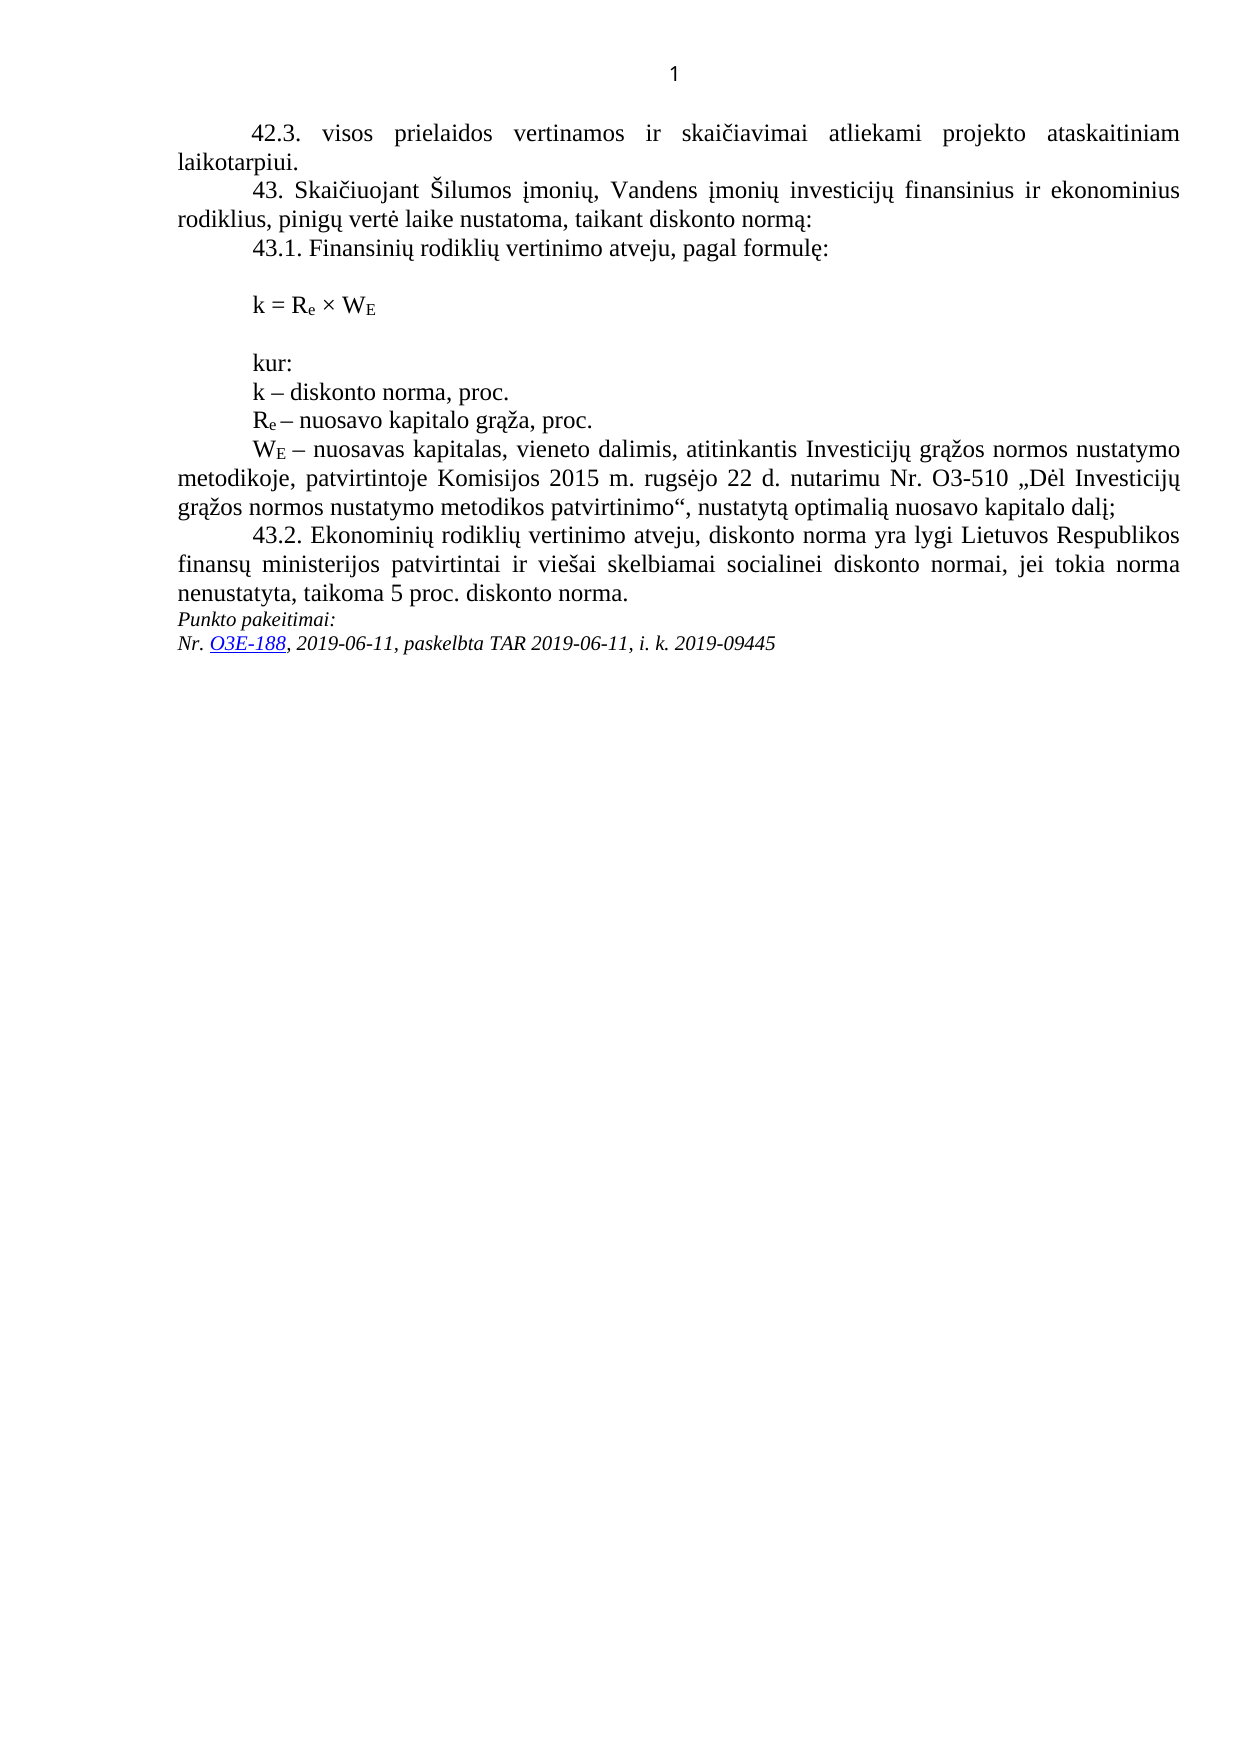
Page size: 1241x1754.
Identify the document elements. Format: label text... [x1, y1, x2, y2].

text k = Re × WE [177, 291, 1181, 319]
text 43.1. Finansinių rodiklių vertinimo atveju, pagal formulę: [177, 233, 1181, 262]
text Punkto pakeitimai: [177, 607, 1181, 631]
text 43. Skaičiuojant Šilumos įmonių, Vandens įmonių investicijų finansinius ir ekonominius rodiklius, pinigų vertė laike nustatoma, taikant diskonto normą: [177, 176, 1181, 233]
text 43.2. Ekonominių rodiklių vertinimo atveju, diskonto norma yra lygi Lietuvos Respublikos finansų ministerijos patvirtintai ir viešai skelbiamai socialinei diskonto normai, jei tokia norma nenustatyta, taikoma 5 proc. diskonto norma. [177, 521, 1181, 607]
text 42.3. visos prielaidos vertinamos ir skaičiavimai atliekami projekto ataskaitiniam laikotarpiui. [177, 118, 1181, 176]
text WE – nuosavas kapitalas, vieneto dalimis, atitinkantis Investicijų grąžos normos nustatymo metodikoje, patvirtintoje Komisijos 2015 m. rugsėjo 22 d. nutarimu Nr. O3-510 „Dėl Investicijų grąžos normos nustatymo metodikos patvirtinimo“, nustatytą optimalią nuosavo kapitalo dalį; [177, 434, 1181, 521]
text kur: [177, 348, 1181, 377]
text k – diskonto norma, proc. [177, 377, 1181, 406]
text Re – nuosavo kapitalo grąža, proc. [177, 406, 1181, 434]
text Nr. O3E-188, 2019-06-11, paskelbta TAR 2019-06-11, i. k. 2019-09445 [177, 631, 1181, 655]
